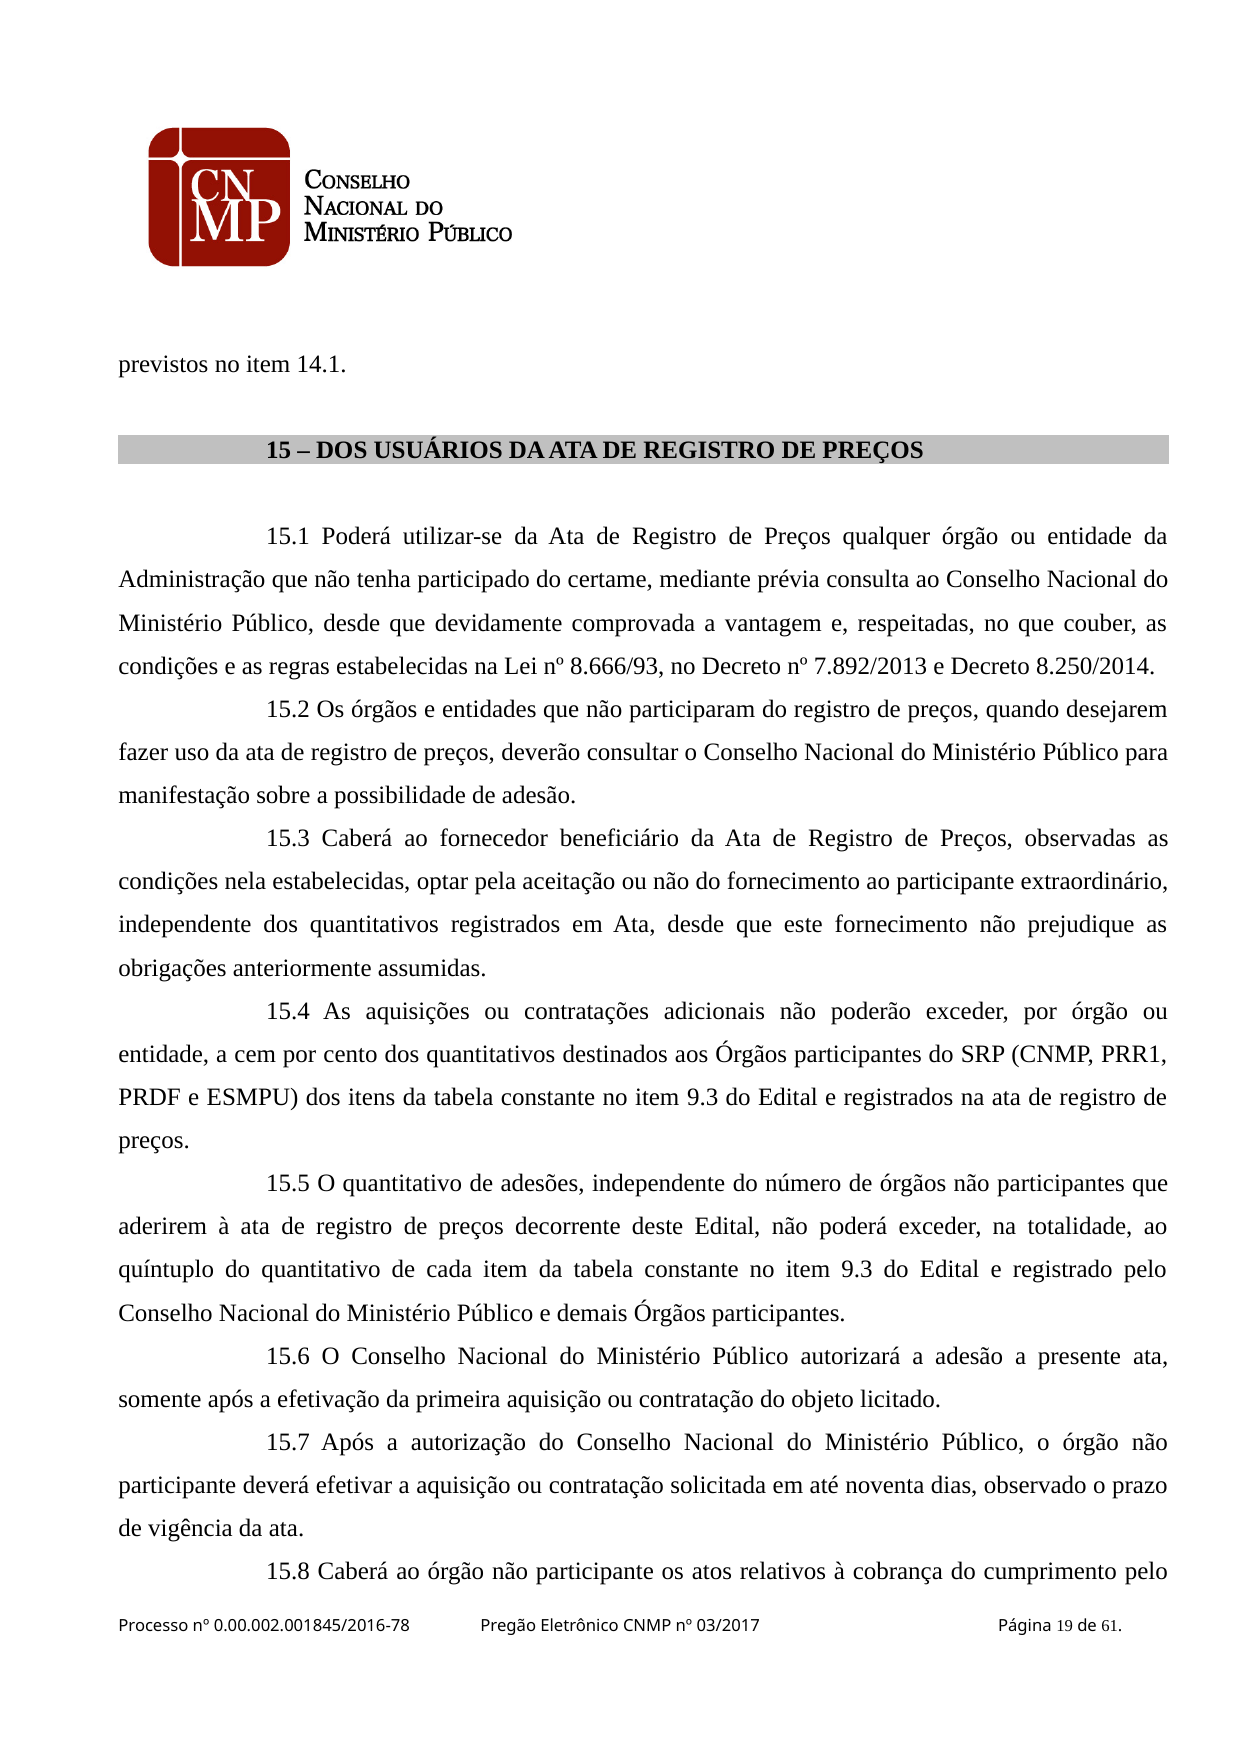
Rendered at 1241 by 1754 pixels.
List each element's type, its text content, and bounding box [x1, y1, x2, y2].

text 15 – DOS USUÁRIOS DA ATA DE REGISTRO DE PREÇOS [118, 435, 1169, 464]
list 15.4 As aquisições ou contratações adicionais não poderão exceder, por órgão ou entidade, a cem por cento dos quantitativos destinados aos Órgãos participantes do SRP (CNMP, PRR1, PRDF e ESMPU) dos itens da tabela constante no item 9.3 do Edital e registrados na ata de registro de preços. [118, 996, 1169, 1154]
text 15.8 Caberá ao órgão não participante os atos relativos à cobrança do cumprimento pelo [118, 1556, 1169, 1585]
list 15.3 Caberá ao fornecedor beneficiário da Ata de Registro de Preços, observadas as condições nela estabelecidas, optar pela aceitação ou não do fornecimento ao participante extraordinário, independente dos quantitativos registrados em Ata, desde que este fornecimento não prejudique as obrigações anteriormente assumidas. [118, 823, 1169, 981]
picture [124, 105, 528, 288]
text 15.6 O Conselho Nacional do Ministério Público autorizará a adesão a presente ata, somente após a efetivação da primeira aquisição ou contratação do objeto licitado. [118, 1341, 1169, 1413]
list 15.2 Os órgãos e entidades que não participaram do registro de preços, quando desejarem fazer uso da ata de registro de preços, deverão consultar o Conselho Nacional do Ministério Público para manifestação sobre a possibilidade de adesão. [118, 694, 1169, 809]
list 15.1 Poderá utilizar-se da Ata de Registro de Preços qualquer órgão ou entidade da Administração que não tenha participado do certame, mediante prévia consulta ao Conselho Nacional do Ministério Público, desde que devidamente comprovada a vantagem e, respeitadas, no que couber, as condições e as regras estabelecidas na Lei nº 8.666/93, no Decreto nº 7.892/2013 e Decreto 8.250/2014. [118, 521, 1169, 679]
text 15.7 Após a autorização do Conselho Nacional do Ministério Público, o órgão não participante deverá efetivar a aquisição ou contratação solicitada em até noventa dias, observado o prazo de vigência da ata. [118, 1427, 1169, 1542]
list previstos no item 14.1. [118, 349, 1169, 378]
list 15.5 O quantitativo de adesões, independente do número de órgãos não participantes que aderirem à ata de registro de preços decorrente deste Edital, não poderá exceder, na totalidade, ao quíntuplo do quantitativo de cada item da tabela constante no item 9.3 do Edital e registrado pelo Conselho Nacional do Ministério Público e demais Órgãos participantes. [118, 1168, 1169, 1326]
